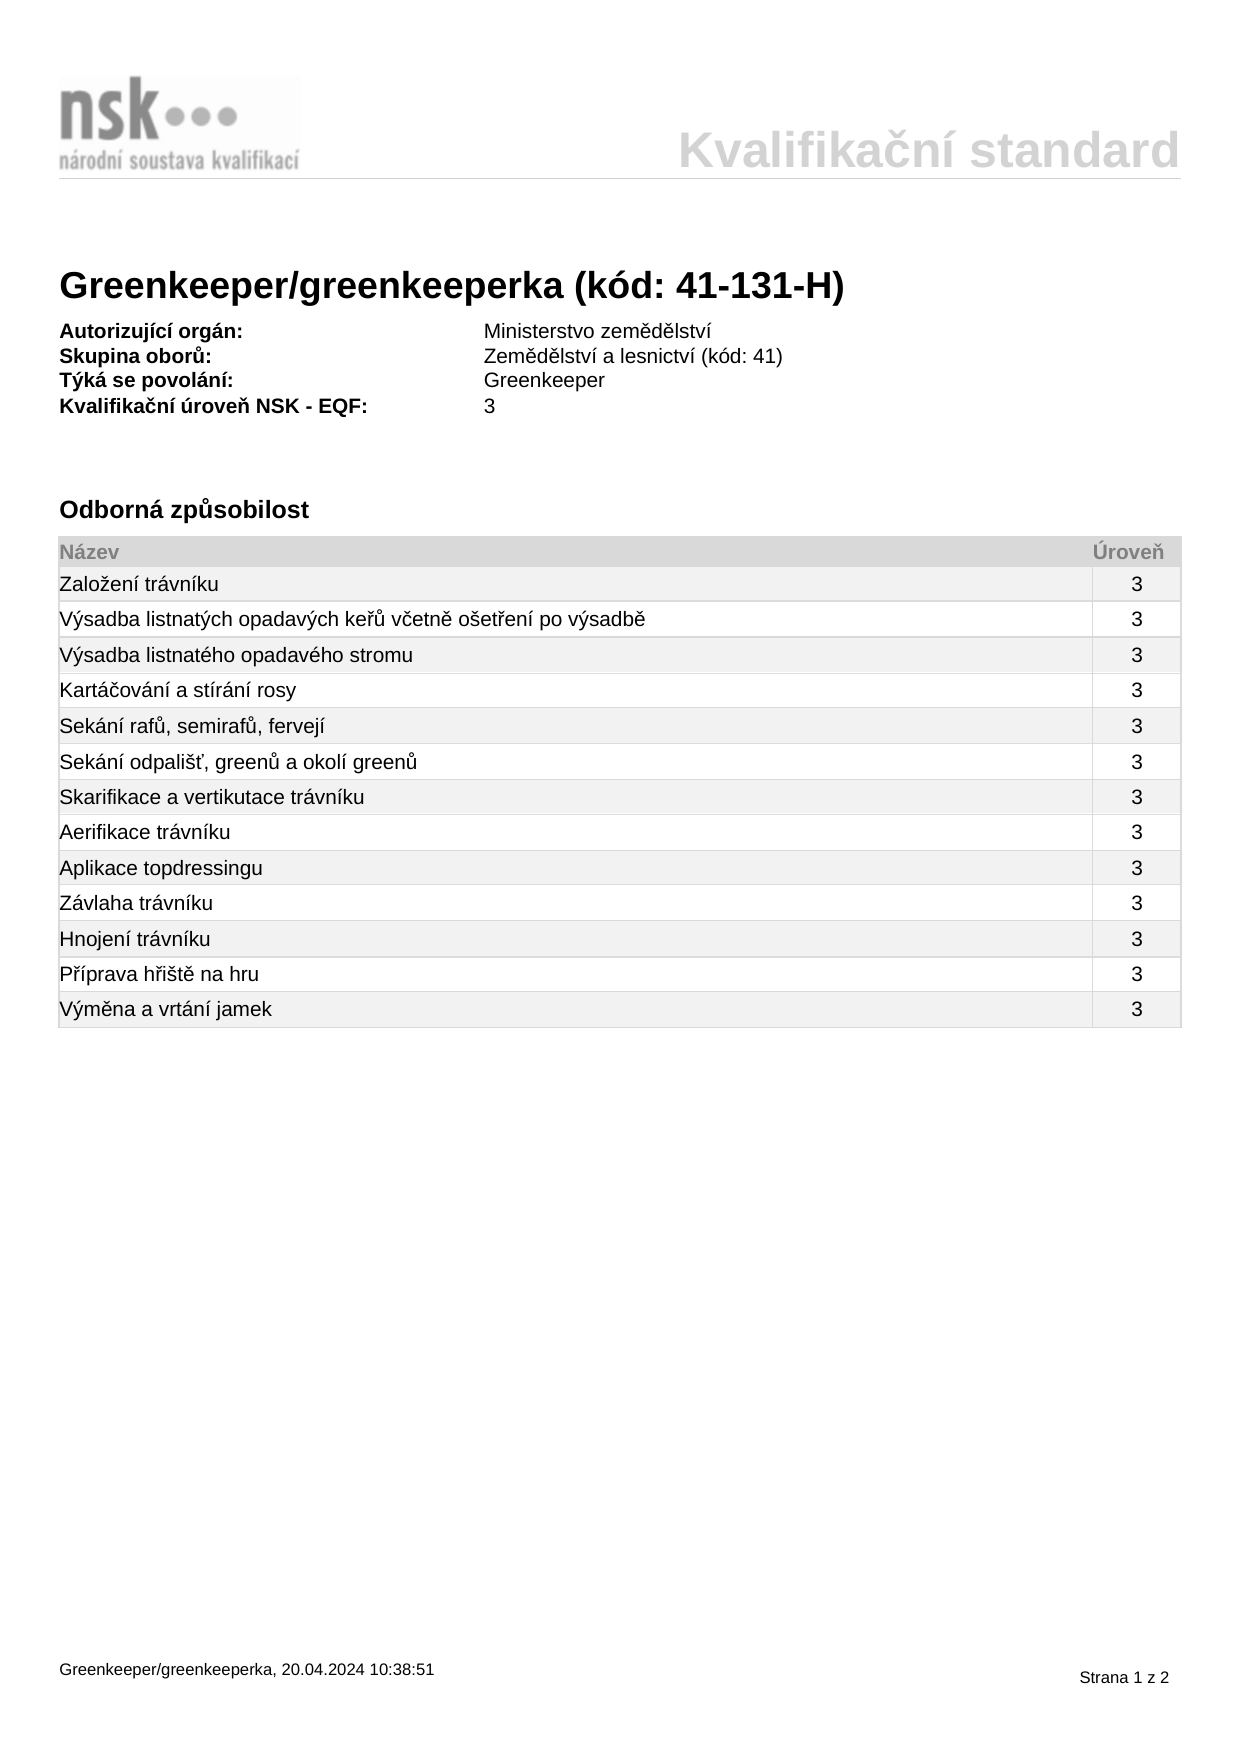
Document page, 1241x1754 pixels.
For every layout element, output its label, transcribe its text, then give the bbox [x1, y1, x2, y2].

table_cell 3 [1093, 851, 1180, 884]
table_cell Výsadba listnatých opadavých keřů včetně ošetření po výsadbě [60, 602, 1092, 636]
table_cell Hnojení trávníku [60, 921, 1092, 956]
table_cell 3 [1093, 602, 1180, 636]
table_cell 3 [1093, 958, 1180, 991]
table_header Kvalifikační standard [626, 59, 1181, 178]
table_cell Úroveň [1093, 537, 1180, 566]
table_cell [59, 418, 483, 489]
table_cell [620, 196, 626, 224]
table_cell [1169, 1660, 1181, 1696]
table_cell 3 [1093, 992, 1180, 1027]
table_cell [1169, 524, 1181, 536]
table_cell Aerifikace trávníku [60, 815, 1092, 849]
table_cell [626, 1028, 862, 1327]
table_cell [1093, 418, 1169, 489]
table_cell [620, 307, 626, 319]
table_header [621, 59, 626, 172]
table_cell [1093, 196, 1169, 224]
table_cell Týká se povolání: [59, 368, 483, 392]
table_cell [484, 1028, 620, 1327]
table_cell Autorizující orgán: [59, 319, 483, 343]
table_cell 3 [1093, 885, 1180, 920]
table_cell Sekání odpališť, greenů a okolí greenů [60, 744, 1092, 779]
table_cell [1169, 196, 1181, 224]
table_cell Výsadba listnatého opadavého stromu [60, 638, 1092, 672]
table_cell [484, 307, 620, 319]
table_cell [620, 1327, 626, 1493]
table_cell 3 [1093, 567, 1180, 600]
table_cell Založení trávníku [60, 567, 1092, 600]
table_cell Aplikace topdressingu [60, 851, 1092, 884]
table_cell [59, 524, 483, 536]
table_cell Zemědělství a lesnictví (kód: 41) [484, 344, 1181, 368]
table_cell [59, 1028, 483, 1327]
table_cell [484, 418, 620, 489]
table_cell [59, 172, 483, 178]
table_cell [1093, 524, 1169, 536]
table_cell 3 [1093, 708, 1180, 743]
table_cell [1169, 1028, 1181, 1327]
table_cell [1169, 1327, 1181, 1493]
table_cell Greenkeeper/greenkeeperka (kód: 41-131-H) [59, 224, 1181, 307]
table_cell [1169, 418, 1181, 489]
table_cell [484, 1327, 620, 1493]
table_cell [620, 1493, 626, 1659]
table_cell Ministerstvo zemědělství [484, 319, 1181, 344]
table_cell [620, 524, 626, 536]
table_cell 3 [1093, 638, 1180, 672]
table_cell [620, 1028, 626, 1327]
table_cell [484, 524, 620, 536]
table_cell Odborná způsobilost [59, 489, 1181, 524]
table_cell [862, 196, 1093, 224]
table_cell [59, 307, 483, 319]
table_cell [1093, 1493, 1169, 1659]
table_cell [862, 524, 1093, 536]
table_cell [626, 418, 862, 489]
table_cell [626, 1493, 862, 1659]
table_cell Kartáčování a stírání rosy [60, 674, 1092, 707]
table_cell Greenkeeper [484, 368, 1181, 393]
table_cell Sekání rafů, semirafů, fervejí [60, 708, 1092, 743]
table_cell Výměna a vrtání jamek [60, 992, 1092, 1027]
table_cell [862, 418, 1093, 489]
table_cell [1093, 1028, 1169, 1327]
table_cell Skupina oborů: [59, 344, 483, 368]
table_cell [626, 196, 862, 224]
table_cell [484, 196, 620, 224]
table_cell 3 [484, 394, 1181, 417]
table_cell Greenkeeper/greenkeeperka, 20.04.2024 10:38:51 [59, 1660, 862, 1696]
table_cell [59, 1327, 483, 1493]
table_cell [626, 524, 862, 536]
table_cell 3 [1093, 921, 1180, 956]
table_cell [59, 196, 483, 224]
table_cell 3 [1093, 674, 1180, 707]
table_cell [626, 307, 862, 319]
table_cell Skarifikace a vertikutace trávníku [60, 780, 1092, 813]
table_cell [862, 307, 1093, 319]
table_cell [862, 1493, 1093, 1659]
table_cell [626, 1327, 862, 1493]
table_cell Název [60, 537, 1092, 566]
picture [58, 59, 621, 172]
table_cell [1093, 1327, 1169, 1493]
table_cell [1169, 1493, 1181, 1659]
table_cell [59, 1493, 483, 1659]
table_cell [59, 179, 1181, 196]
table_cell [1093, 307, 1169, 319]
table_cell [484, 172, 620, 178]
table_cell 3 [1093, 815, 1180, 849]
table_cell 3 [1093, 780, 1180, 813]
table_cell Strana 1 z 2 [862, 1660, 1169, 1696]
table_cell [620, 418, 626, 489]
table_cell Závlaha trávníku [60, 885, 1092, 920]
table_cell [1169, 307, 1181, 319]
table_cell Příprava hřiště na hru [60, 958, 1092, 991]
table_cell [862, 1327, 1093, 1493]
table_cell [484, 1493, 620, 1659]
table_cell 3 [1093, 744, 1180, 779]
table_cell Kvalifikační úroveň NSK - EQF: [59, 394, 483, 417]
table_cell [862, 1028, 1093, 1327]
